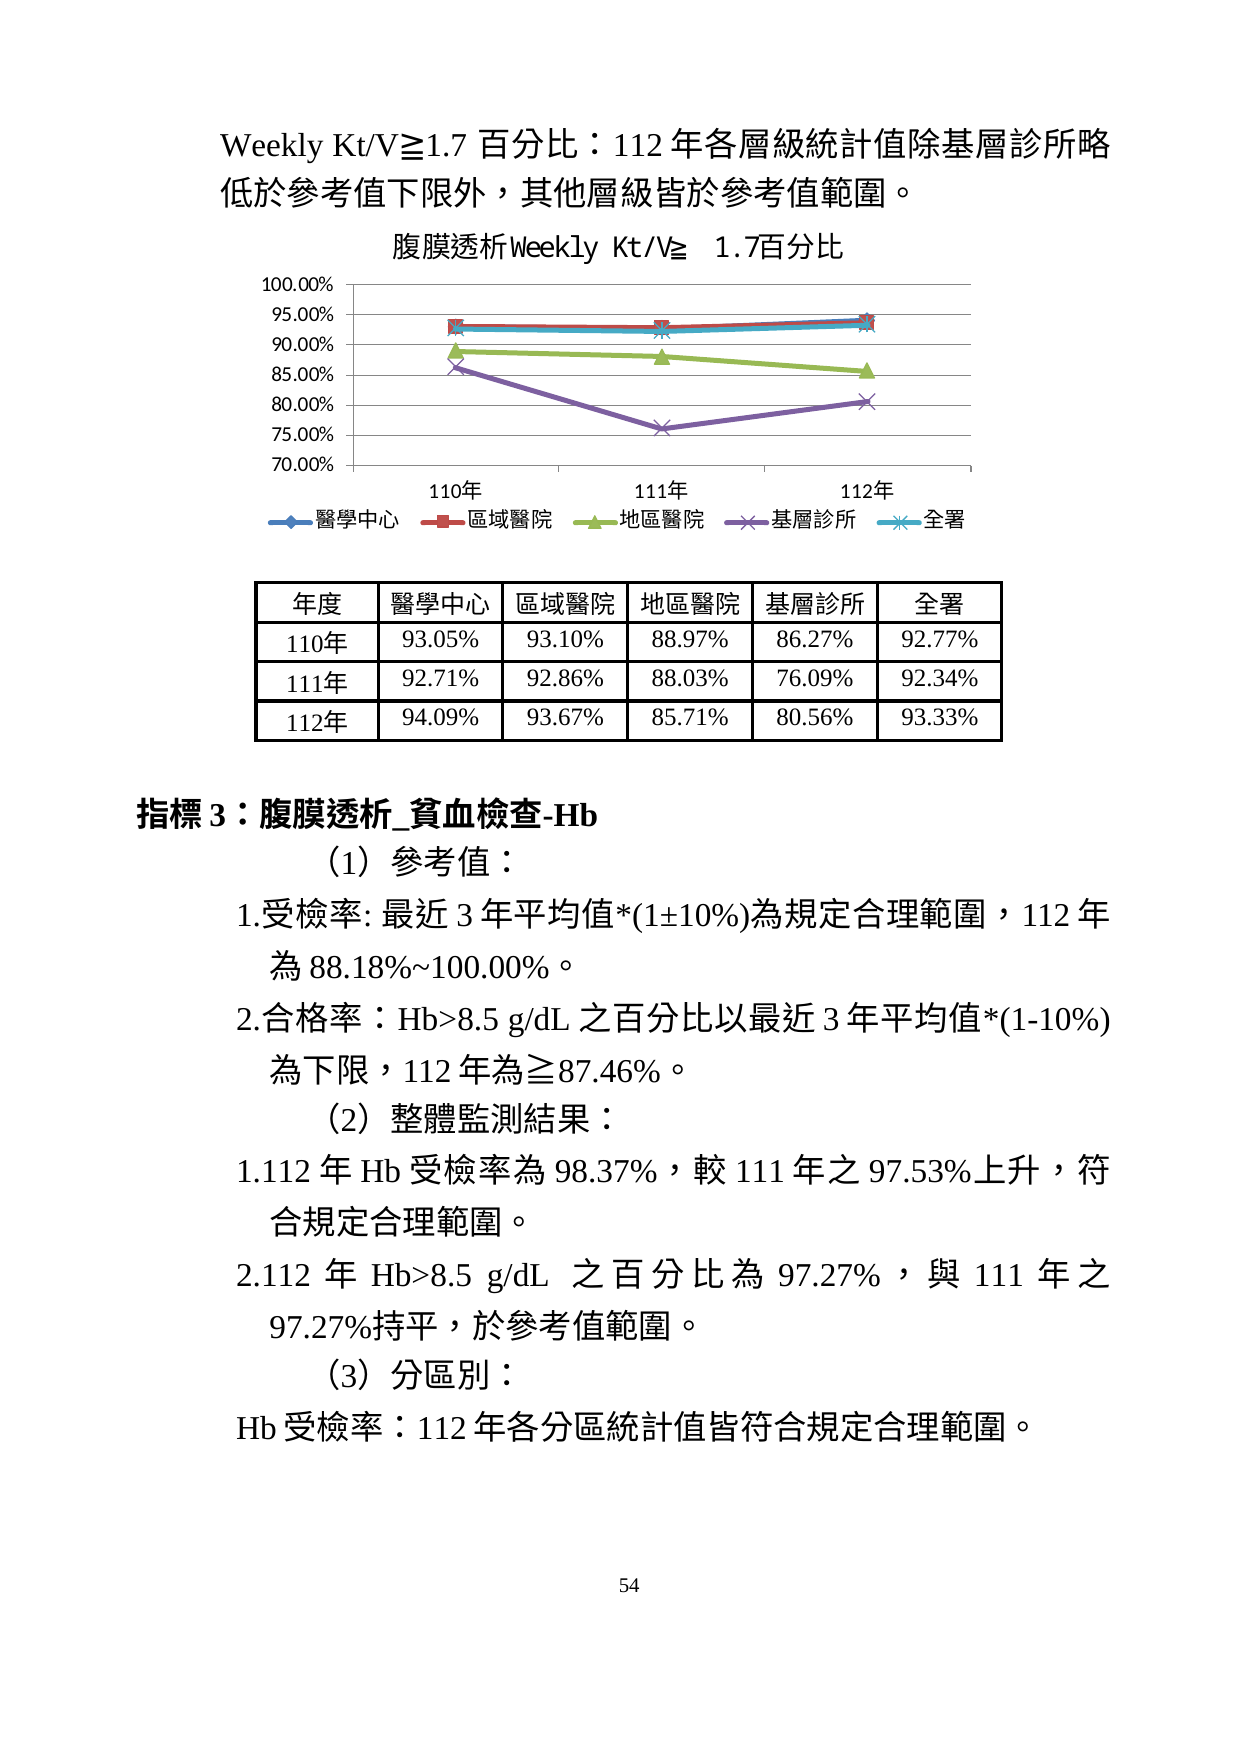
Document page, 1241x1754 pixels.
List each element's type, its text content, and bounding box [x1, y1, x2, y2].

table_header 全署 [879, 584, 1000, 621]
table_cell 92.86% [504, 663, 626, 699]
list 參考值： [307, 836, 1122, 884]
table_cell 110年 [258, 624, 377, 660]
list 整體監測結果： [307, 1093, 1122, 1141]
subtitle 指標3：腹膜透析_貧血檢查-Hb [136, 788, 1122, 836]
table_cell 93.33% [879, 703, 1000, 739]
table_header 醫學中心 [380, 584, 501, 621]
table_cell 76.09% [754, 663, 876, 699]
table_cell 88.97% [629, 624, 751, 660]
table_header 年度 [258, 584, 377, 621]
table_cell 88.03% [629, 663, 751, 699]
table_cell 111年 [258, 663, 377, 699]
text Hb受檢率：112年各分區統計值皆符合規定合理範圍。 [236, 1397, 1111, 1449]
table_cell 92.77% [879, 624, 1000, 660]
table_cell 85.71% [629, 703, 751, 739]
text 2.合格率：Hb>8.5 g/dL之百分比以最近3年平均值*(1-10%)為下限，112年為≧87.46%。 [236, 988, 1111, 1093]
text 2.112年Hb>8.5 g/dL 之百分比為97.27%，與111年之97.27%持平，於參考值範圍。 [236, 1245, 1111, 1349]
table_header 區域醫院 [504, 584, 626, 621]
table_cell 86.27% [754, 624, 876, 660]
text 1.112年Hb受檢率為98.37%，較111年之97.53%上升，符合規定合理範圍。 [236, 1141, 1111, 1245]
table_cell 93.67% [504, 703, 626, 739]
table_cell 92.71% [380, 663, 501, 699]
table_cell 92.34% [879, 663, 1000, 699]
table_cell 112年 [258, 703, 377, 739]
table_cell 94.09% [380, 703, 501, 739]
table_header 地區醫院 [629, 584, 751, 621]
table_cell 80.56% [754, 703, 876, 739]
text Weekly Kt/V≧1.7 百分比：112年各層級統計值除基層診所略低於參考值下限外，其他層級皆於參考值範圍。 [220, 118, 1111, 214]
table_cell 93.05% [380, 624, 501, 660]
list 分區別： [307, 1349, 1122, 1397]
table_header 基層診所 [754, 584, 876, 621]
table_cell 93.10% [504, 624, 626, 660]
text 1.受檢率: 最近3年平均值*(1±10%)為規定合理範圍，112年為88.18%~100.00%。 [236, 884, 1111, 988]
